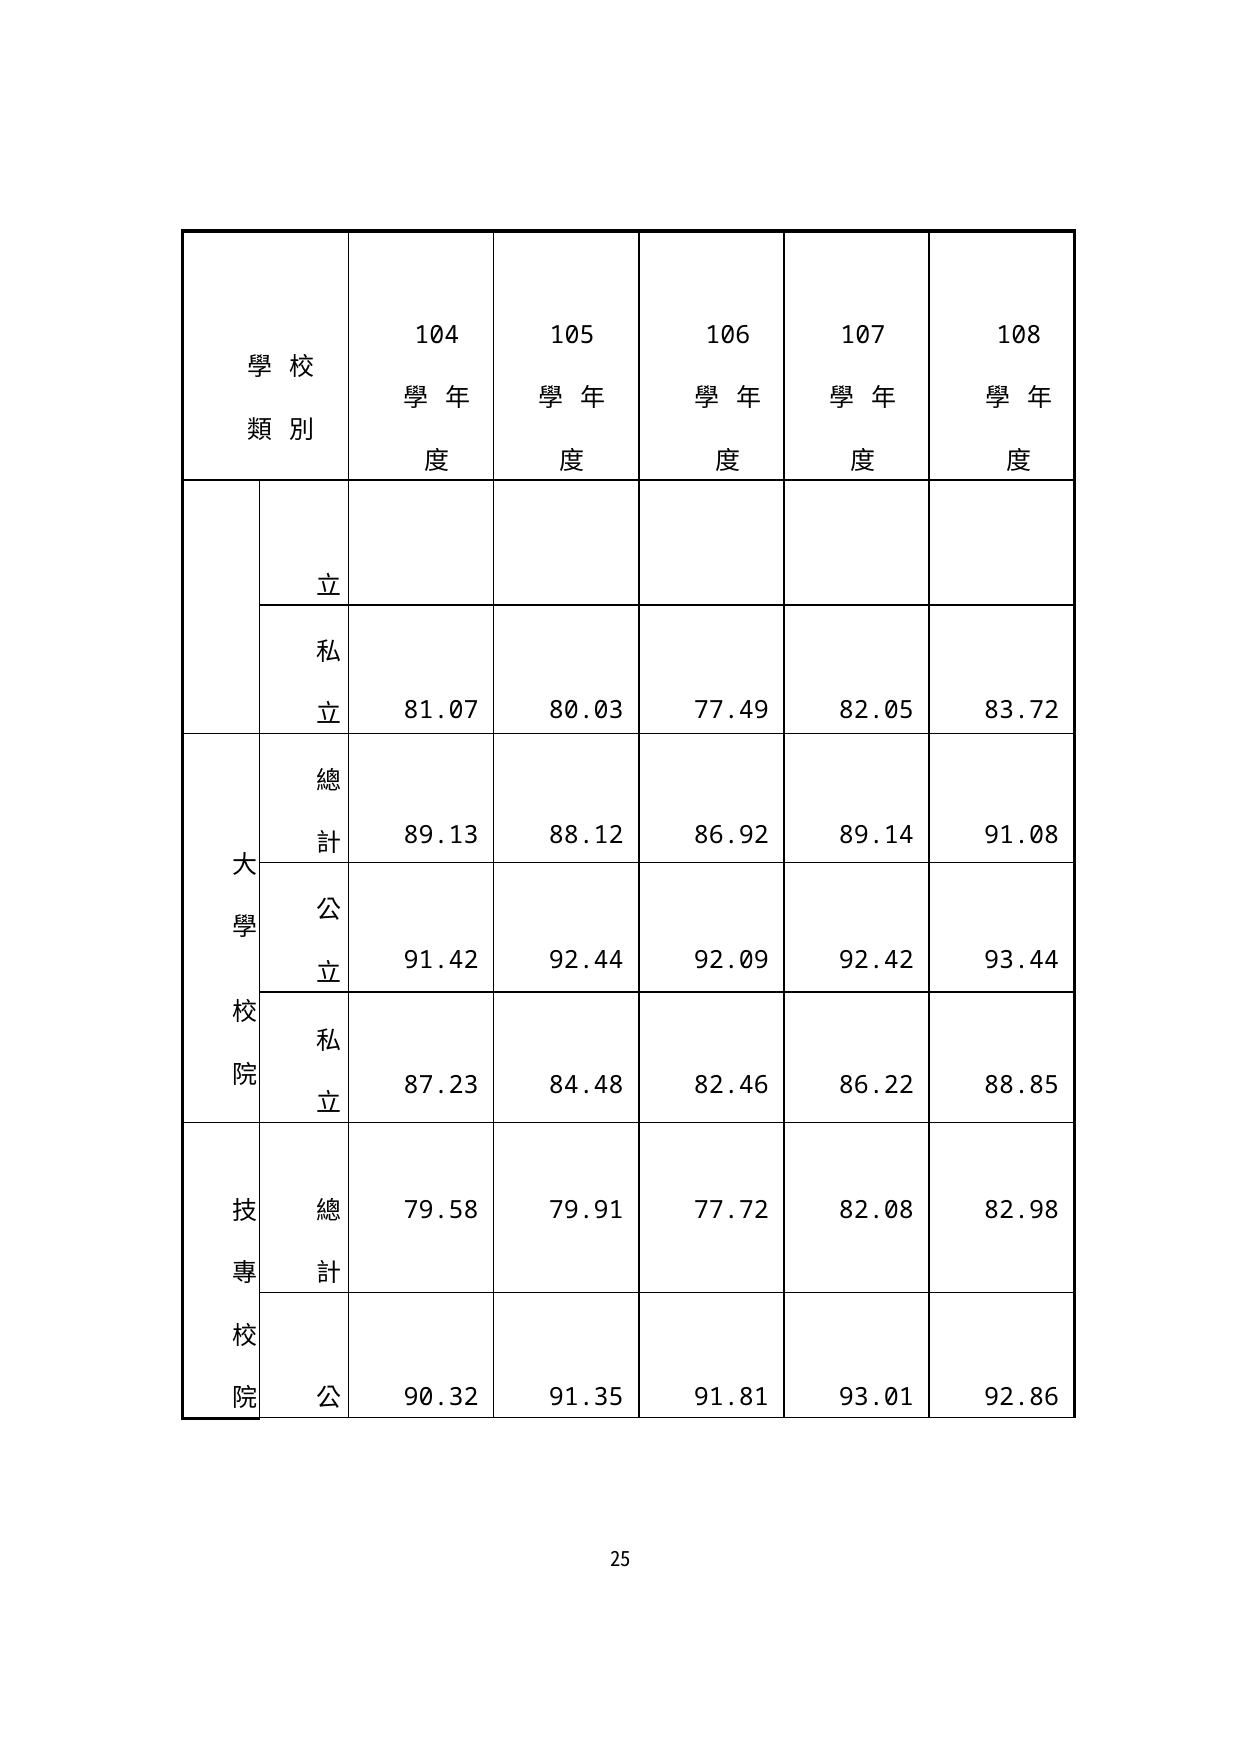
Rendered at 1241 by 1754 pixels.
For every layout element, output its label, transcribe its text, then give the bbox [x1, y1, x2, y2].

table_cell 91.81 [640, 1293, 783, 1417]
table_cell 私立 [260, 993, 348, 1122]
table_cell 91.42 [349, 863, 493, 991]
table_cell 總計 [260, 734, 348, 862]
table_cell [785, 481, 928, 604]
table_cell 81.07 [349, 606, 493, 732]
table_cell 77.49 [640, 606, 783, 732]
table_cell 82.08 [785, 1123, 928, 1292]
table_cell 88.85 [930, 993, 1073, 1122]
table_cell 立 [260, 481, 348, 604]
table_cell 93.01 [785, 1293, 928, 1417]
table_cell 82.98 [930, 1123, 1073, 1292]
table_header 107學年度 [785, 233, 928, 479]
table_cell 91.35 [494, 1293, 638, 1417]
table_cell 92.86 [930, 1293, 1073, 1417]
table_cell 92.42 [785, 863, 928, 991]
table_header 104學年度 [349, 233, 493, 479]
table_cell 大學 校院 [184, 734, 259, 1122]
table_cell 84.48 [494, 993, 638, 1122]
table_header 108學年度 [930, 233, 1073, 479]
table_cell [494, 481, 638, 604]
table_cell [930, 481, 1073, 604]
table_cell 82.46 [640, 993, 783, 1122]
table_cell [640, 481, 783, 604]
table_cell 89.14 [785, 734, 928, 862]
table_cell 80.03 [494, 606, 638, 732]
table_cell [349, 481, 493, 604]
table_cell 92.09 [640, 863, 783, 991]
table_cell 79.91 [494, 1123, 638, 1292]
table_cell 88.12 [494, 734, 638, 862]
table_cell [184, 481, 259, 732]
table_cell 私立 [260, 606, 348, 732]
table_cell 92.44 [494, 863, 638, 991]
table_cell 86.92 [640, 734, 783, 862]
table_cell 87.23 [349, 993, 493, 1122]
table_cell 82.05 [785, 606, 928, 732]
table_cell 93.44 [930, 863, 1073, 991]
table_cell 86.22 [785, 993, 928, 1122]
table_header 106學年度 [640, 233, 783, 479]
table_cell 83.72 [930, 606, 1073, 732]
table_cell 總計 [260, 1123, 348, 1292]
table_cell 77.72 [640, 1123, 783, 1292]
table_cell 79.58 [349, 1123, 493, 1292]
table_cell 技專 校院 [184, 1123, 259, 1417]
table_header 學校類別 [184, 233, 348, 479]
table_cell 90.32 [349, 1293, 493, 1417]
table_cell 公立 [260, 863, 348, 991]
table_cell 公 [260, 1293, 348, 1417]
table_header 105學年度 [494, 233, 638, 479]
table_cell 89.13 [349, 734, 493, 862]
table_cell 91.08 [930, 734, 1073, 862]
